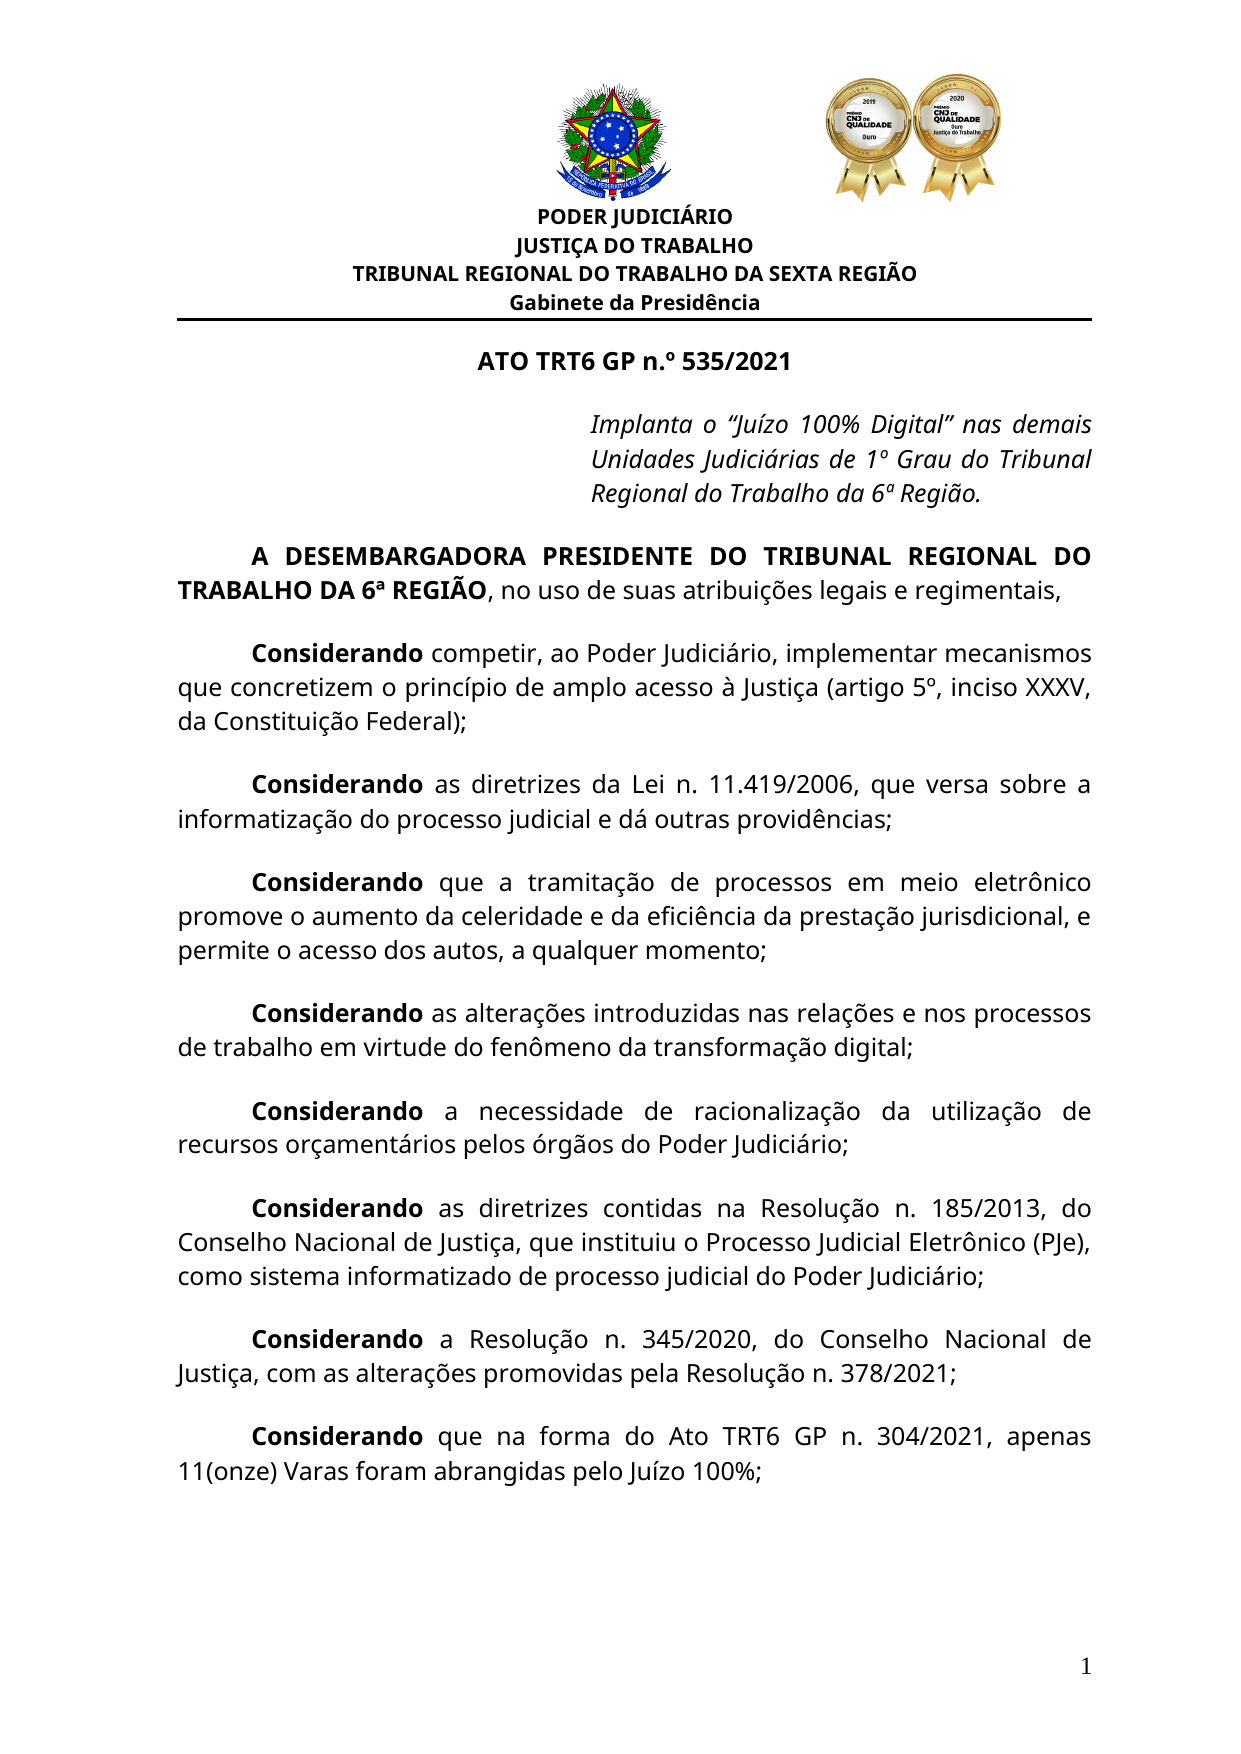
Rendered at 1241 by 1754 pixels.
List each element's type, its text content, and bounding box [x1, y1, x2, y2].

text Considerando competir, ao Poder Judiciário, implementar mecanismos que concretizem o princípio de amplo acesso à Justiça (artigo 5º, inciso XXXV, da Constituição Federal); [177, 636, 1092, 738]
text Considerando a Resolução n. 345/2020, do Conselho Nacional de Justiça, com as alterações promovidas pela Resolução n. 378/2021; [177, 1322, 1092, 1390]
text A DESEMBARGADORA PRESIDENTE DO TRIBUNAL REGIONAL DO TRABALHO DA 6ª REGIÃO, no uso de suas atribuições legais e regimentais, [177, 538, 1092, 607]
text Considerando que a tramitação de processos em meio eletrônico promove o aumento da celeridade e da eficiência da prestação jurisdicional, e permite o acesso dos autos, a qualquer momento; [177, 864, 1092, 967]
text Considerando as diretrizes contidas na Resolução n. 185/2013, do Conselho Nacional de Justiça, que instituiu o Processo Judicial Eletrônico (PJe), como sistema informatizado de processo judicial do Poder Judiciário; [177, 1190, 1092, 1293]
text Considerando que na forma do Ato TRT6 GP n. 304/2021, apenas 11(onze) Varas foram abrangidas pelo Juízo 100%; [177, 1419, 1092, 1487]
text ATO TRT6 GP n.º 535/2021 [177, 344, 1092, 378]
text Considerando as diretrizes da Lei n. 11.419/2006, que versa sobre a informatização do processo judicial e dá outras providências; [177, 767, 1092, 835]
text Implanta o “Juízo 100% Digital” nas demais Unidades Judiciárias de 1º Grau do Tribunal Regional do Trabalho da 6ª Região. [591, 407, 1092, 509]
text Considerando as alterações introduzidas nas relações e nos processos de trabalho em virtude do fenômeno da transformação digital; [177, 996, 1092, 1064]
picture [825, 73, 1002, 203]
text Considerando a necessidade de racionalização da utilização de recursos orçamentários pelos órgãos do Poder Judiciário; [177, 1093, 1092, 1161]
picture [550, 80, 674, 203]
